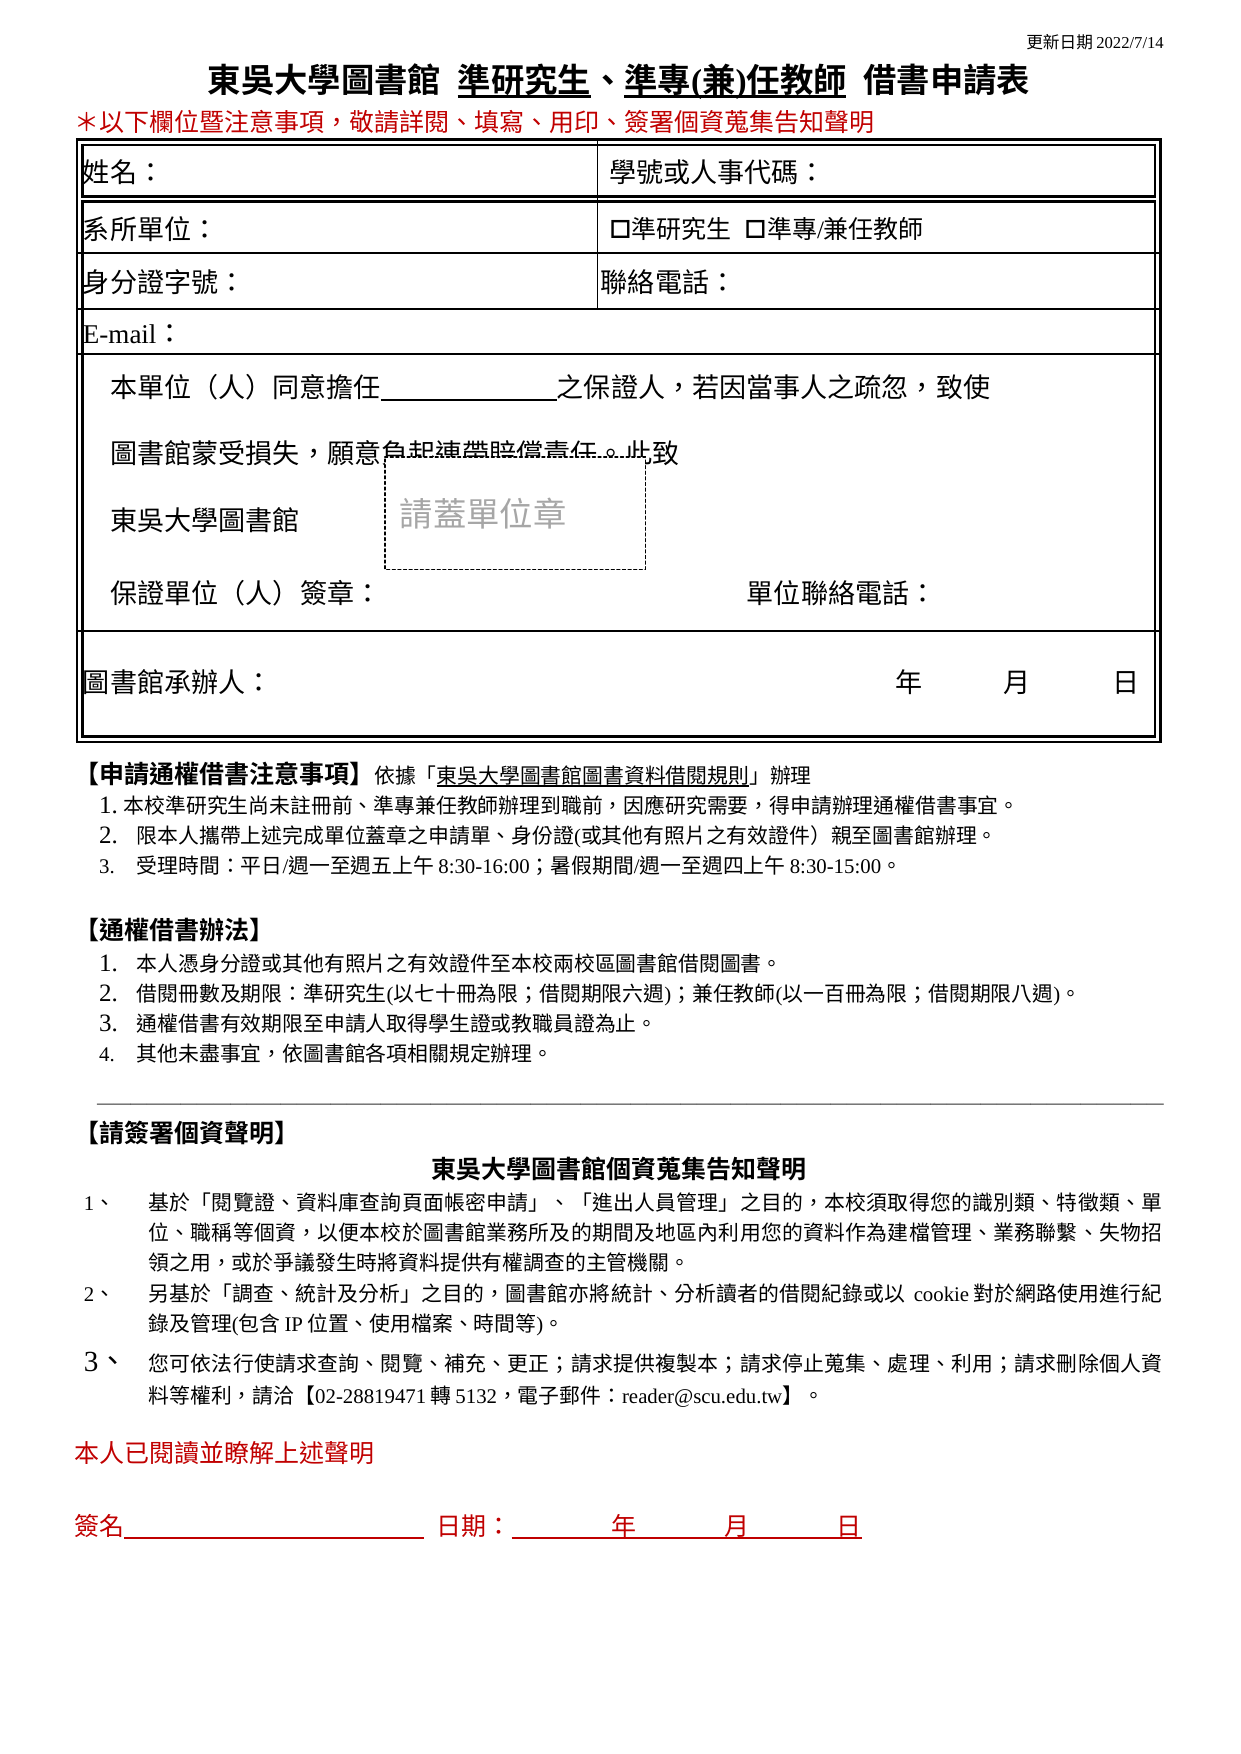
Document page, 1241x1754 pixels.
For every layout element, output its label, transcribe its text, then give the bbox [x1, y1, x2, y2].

text 【請簽署個資聲明】 [74, 1114, 1163, 1150]
list 通權借書有效期限至申請人取得學生證或教職員證為止。 [99, 1007, 1163, 1038]
table_cell 聯絡電話： [598, 254, 1154, 308]
table_cell 圖書館承辦人： 年 月 日 [84, 632, 1154, 735]
list 其他未盡事宜，依圖書館各項相關規定辦理。 [99, 1038, 1163, 1068]
list 本校準研究生尚未註冊前、準專兼任教師辦理到職前，因應研究需要，得申請辦理通權借書事宜。 [99, 789, 1163, 819]
list 限本人攜帶上述完成單位蓋章之申請單、身份證(或其他有照片之有效證件）親至圖書館辦理。 [99, 819, 1163, 849]
text 東吳大學圖書館 準研究生、準專(兼)任教師 借書申請表 [74, 54, 1163, 102]
list 本人憑身分證或其他有照片之有效證件至本校兩校區圖書館借閱圖書。 [99, 947, 1163, 977]
text 本人已閱讀並瞭解上述聲明 [74, 1434, 1134, 1470]
list 受理時間：平日/週一至週五上午8:30-16:00；暑假期間/週一至週四上午8:30-15:00。 [99, 849, 1163, 879]
table_cell E-mail： [84, 310, 1154, 353]
text 東吳大學圖書館個資蒐集告知聲明 [74, 1150, 1163, 1186]
list 借閱冊數及期限：準研究生(以七十冊為限；借閱期限六週)；兼任教師(以一百冊為限；借閱期限八週)。 [99, 977, 1163, 1007]
table_header 學號或人事代碼： [598, 141, 1158, 195]
text 【通權借書辦法】 [74, 911, 1163, 947]
list 另基於「調查、統計及分析」之目的，圖書館亦將統計、分析讀者的借閱紀錄或以cookie對於網路使用進行紀錄及管理(包含IP位置、使用檔案、時間等)。 [84, 1277, 1163, 1337]
table_cell 身分證字號： [84, 254, 597, 308]
table_cell 本單位（人）同意擔任 之保證人，若因當事人之疏忽，致使 圖書館蒙受損失，願意負起連帶賠償責任。此致 東吳大學圖書館 保證單位（人）簽章： 單位聯絡電話： [84, 355, 1154, 630]
table_cell 準研究生 準專/兼任教師 [598, 203, 1154, 252]
table_cell 系所單位： [84, 203, 597, 252]
table_header 姓名： [80, 141, 597, 195]
list 您可依法行使請求查詢、閱覽、補充、更正；請求提供複製本；請求停止蒐集、處理、利用；請求刪除個人資料等權利，請洽【02-28819471轉5132，電子郵件：reader@scu.edu.tw】。 [84, 1337, 1163, 1410]
text 簽名 日期： 年 月 日 [74, 1506, 1134, 1542]
text 【申請通權借書注意事項】依據「東吳大學圖書館圖書資料借閱規則」辦理 [74, 762, 1163, 789]
text ———————————————————————————————————————————————————————————————— [74, 1087, 1163, 1114]
text ＊以下欄位暨注意事項，敬請詳閱、填寫、用印、簽署個資蒐集告知聲明 [74, 102, 1163, 138]
list 基於「閱覽證、資料庫查詢頁面帳密申請」、「進出人員管理」之目的，本校須取得您的識別類、特徵類、單位、職稱等個資，以便本校於圖書館業務所及的期間及地區內利用您的資料作為建檔管理、業務聯繫、失物招領之用，或於爭議發生時將資料提供有權調查的主管機關。 [84, 1186, 1163, 1277]
